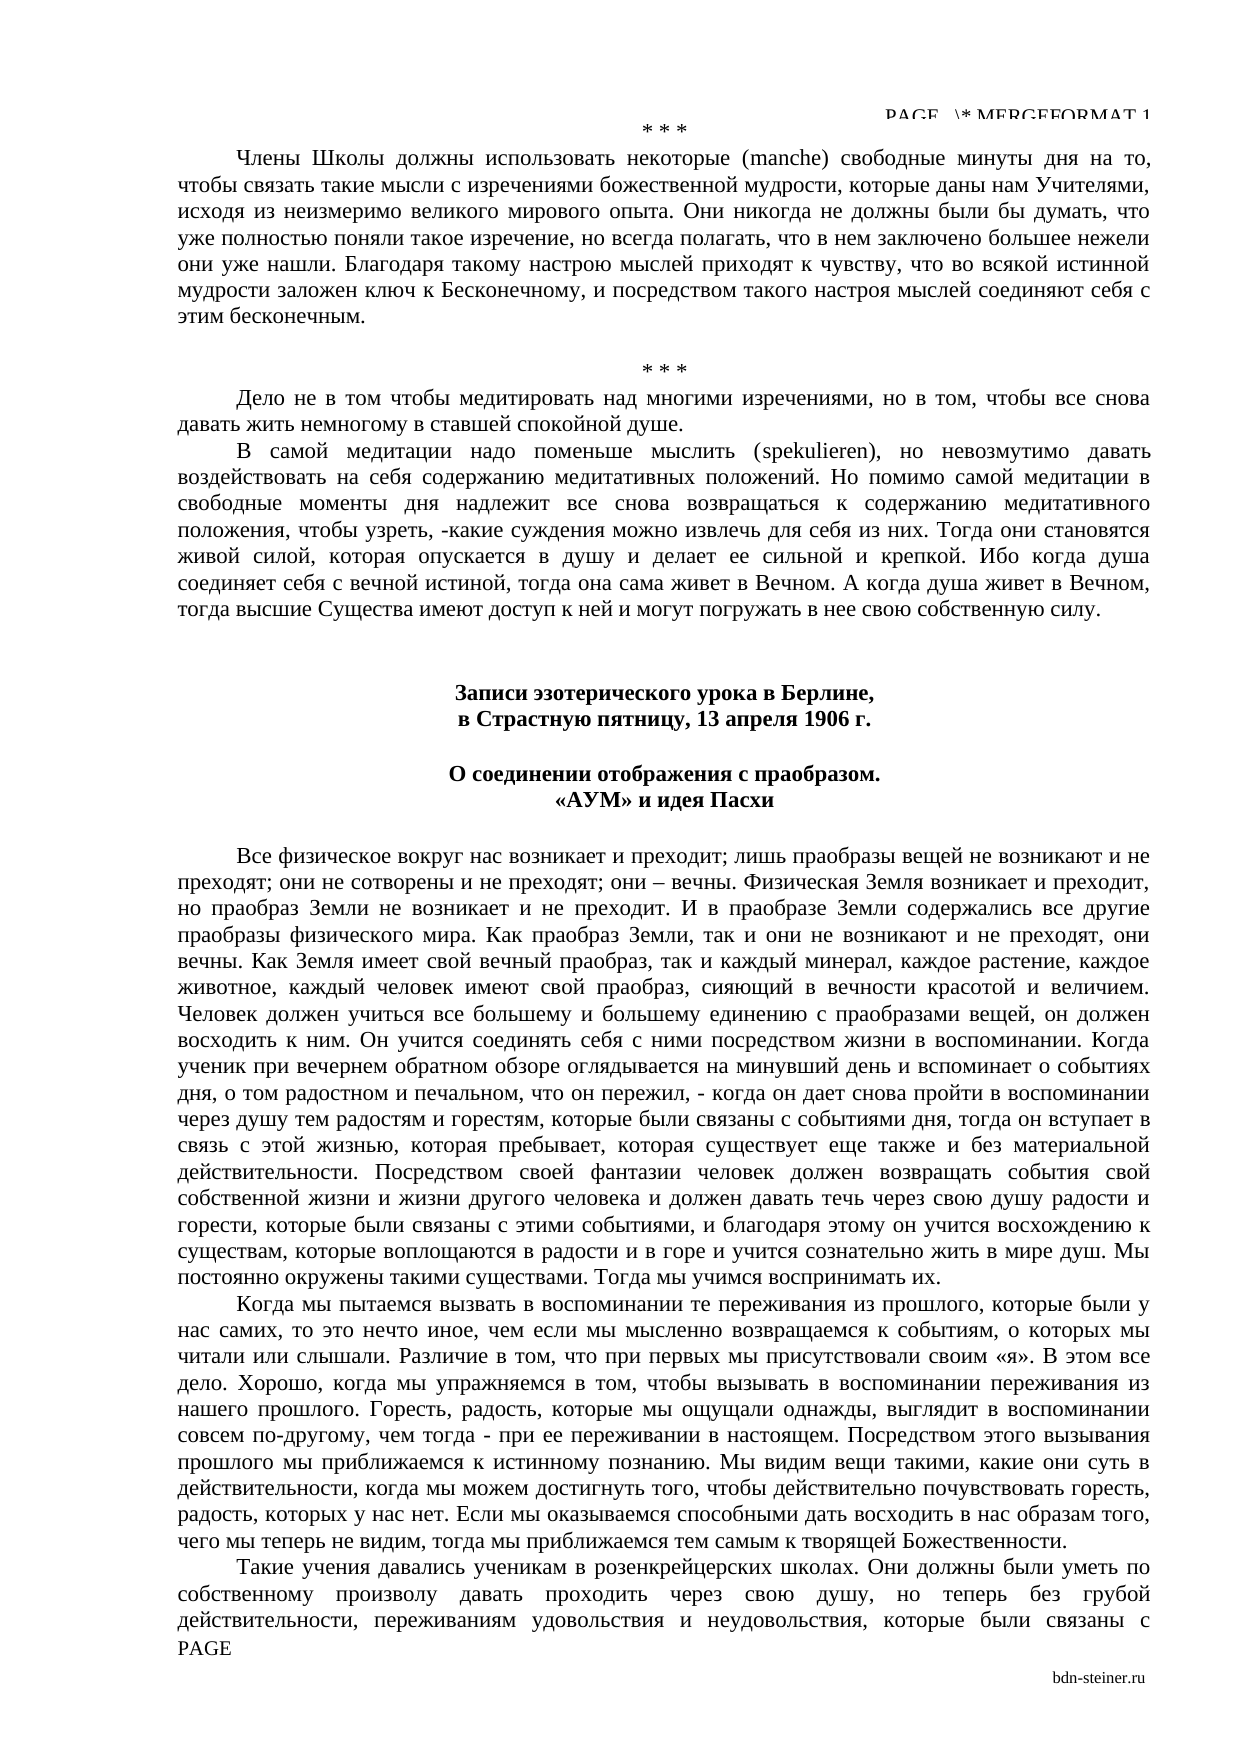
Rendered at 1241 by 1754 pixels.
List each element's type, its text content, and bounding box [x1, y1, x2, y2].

text * * * [177, 118, 1152, 144]
text В самой медитации надо поменьше мыслить (spekulieren), но невозмутимо давать воздействовать на себя содержанию медитативных положений. Но помимо самой медитации в свободные моменты дня надлежит все снова возвращаться к содержанию медитативного положения, чтобы узреть, -какие суждения можно извлечь для себя из них. Тогда они становятся живой силой, которая опускается в душу и делает ее сильной и крепкой. Ибо когда душа соединяет себя с вечной истиной, тогда она сама живет в Вечном. А когда душа живет в Вечном, тогда высшие Существа имеют доступ к ней и могут погружать в нее свою собственную силу. [177, 437, 1152, 621]
text в Страстную пятницу, 13 апреля 1906 г. [177, 705, 1152, 731]
text О соединении отображения с праобразом. [177, 760, 1152, 787]
text Дело не в том чтобы медитировать над многими изречениями, но в том, чтобы все снова давать жить немногому в ставшей спокойной душе. [177, 384, 1152, 437]
text Члены Школы должны использовать некоторые (manche) свободные минуты дня на то, чтобы связать такие мысли с изречениями божественной мудрости, которые даны нам Учителями, исходя из неизмеримо великого мирового опыта. Они никогда не должны были бы думать, что уже полностью поняли такое изречение, но всегда полагать, что в нем заключено большее нежели они уже нашли. Благодаря такому настрою мыслей приходят к чувству, что во всякой истинной мудрости заложен ключ к Бесконечному, и посредством такого настроя мыслей соединяют себя с этим бесконечным. [177, 144, 1152, 329]
text * * * [177, 358, 1152, 384]
text Записи эзотерического урока в Берлине, [177, 679, 1152, 705]
text «АУМ» и идея Пасхи [177, 787, 1152, 813]
text Все физическое вокруг нас возникает и преходит; лишь праобразы вещей не возникают и не преходят; они не сотворены и не преходят; они – вечны. Физическая Земля возникает и преходит, но праобраз Земли не возникает и не преходит. И в праобразе Земли содержались все другие праобразы физического мира. Как праобраз Земли, так и они не возникают и не преходят, они вечны. Как Земля имеет свой вечный праобраз, так и каждый минерал, каждое растение, каждое животное, каждый человек имеют свой праобраз, сияющий в вечности красотой и величием. Человек должен учиться все большему и большему единению с праобразами вещей, он должен восходить к ним. Он учится соединять себя с ними посредством жизни в воспоминании. Когда ученик при вечернем обратном обзоре оглядывается на минувший день и вспоминает о событиях дня, о том радостном и печальном, что он пережил, - когда он дает снова пройти в воспоминании через душу тем радостям и горестям, которые были связаны с событиями дня, тогда он вступает в связь с этой жизнью, которая пребывает, которая существует еще также и без материальной действительности. Посредством своей фантазии человек должен возвращать события свой собственной жизни и жизни другого человека и должен давать течь через свою душу радости и горести, которые были связаны с этими событиями, и благодаря этому он учится восхождению к существам, которые воплощаются в радости и в горе и учится сознательно жить в мире душ. Мы постоянно окружены такими существами. Тогда мы учимся воспринимать их. [177, 842, 1152, 1290]
text Когда мы пытаемся вызвать в воспоминании те переживания из прошлого, которые были у нас самих, то это нечто иное, чем если мы мысленно возвращаемся к событиям, о которых мы читали или слышали. Различие в том, что при первых мы присутствовали своим «я». В этом все дело. Хорошо, когда мы упражняемся в том, чтобы вызывать в воспоминании переживания из нашего прошлого. Горесть, радость, которые мы ощущали однажды, выглядит в воспоминании совсем по-другому, чем тогда - при ее переживании в настоящем. Посредством этого вызывания прошлого мы приближаемся к истинному познанию. Мы видим вещи такими, какие они суть в действительности, когда мы можем достигнуть того, чтобы действительно почувствовать горесть, радость, которых у нас нет. Если мы оказываемся способными дать восходить в нас образам того, чего мы теперь не видим, тогда мы приближаемся тем самым к творящей Божественности. [177, 1290, 1152, 1553]
text Такие учения давались ученикам в розенкрейцерских школах. Они должны были уметь по собственному произволу давать проходить через свою душу, но теперь без грубой действительности, переживаниям удовольствия и неудовольствия, которые были связаны с [177, 1553, 1152, 1632]
